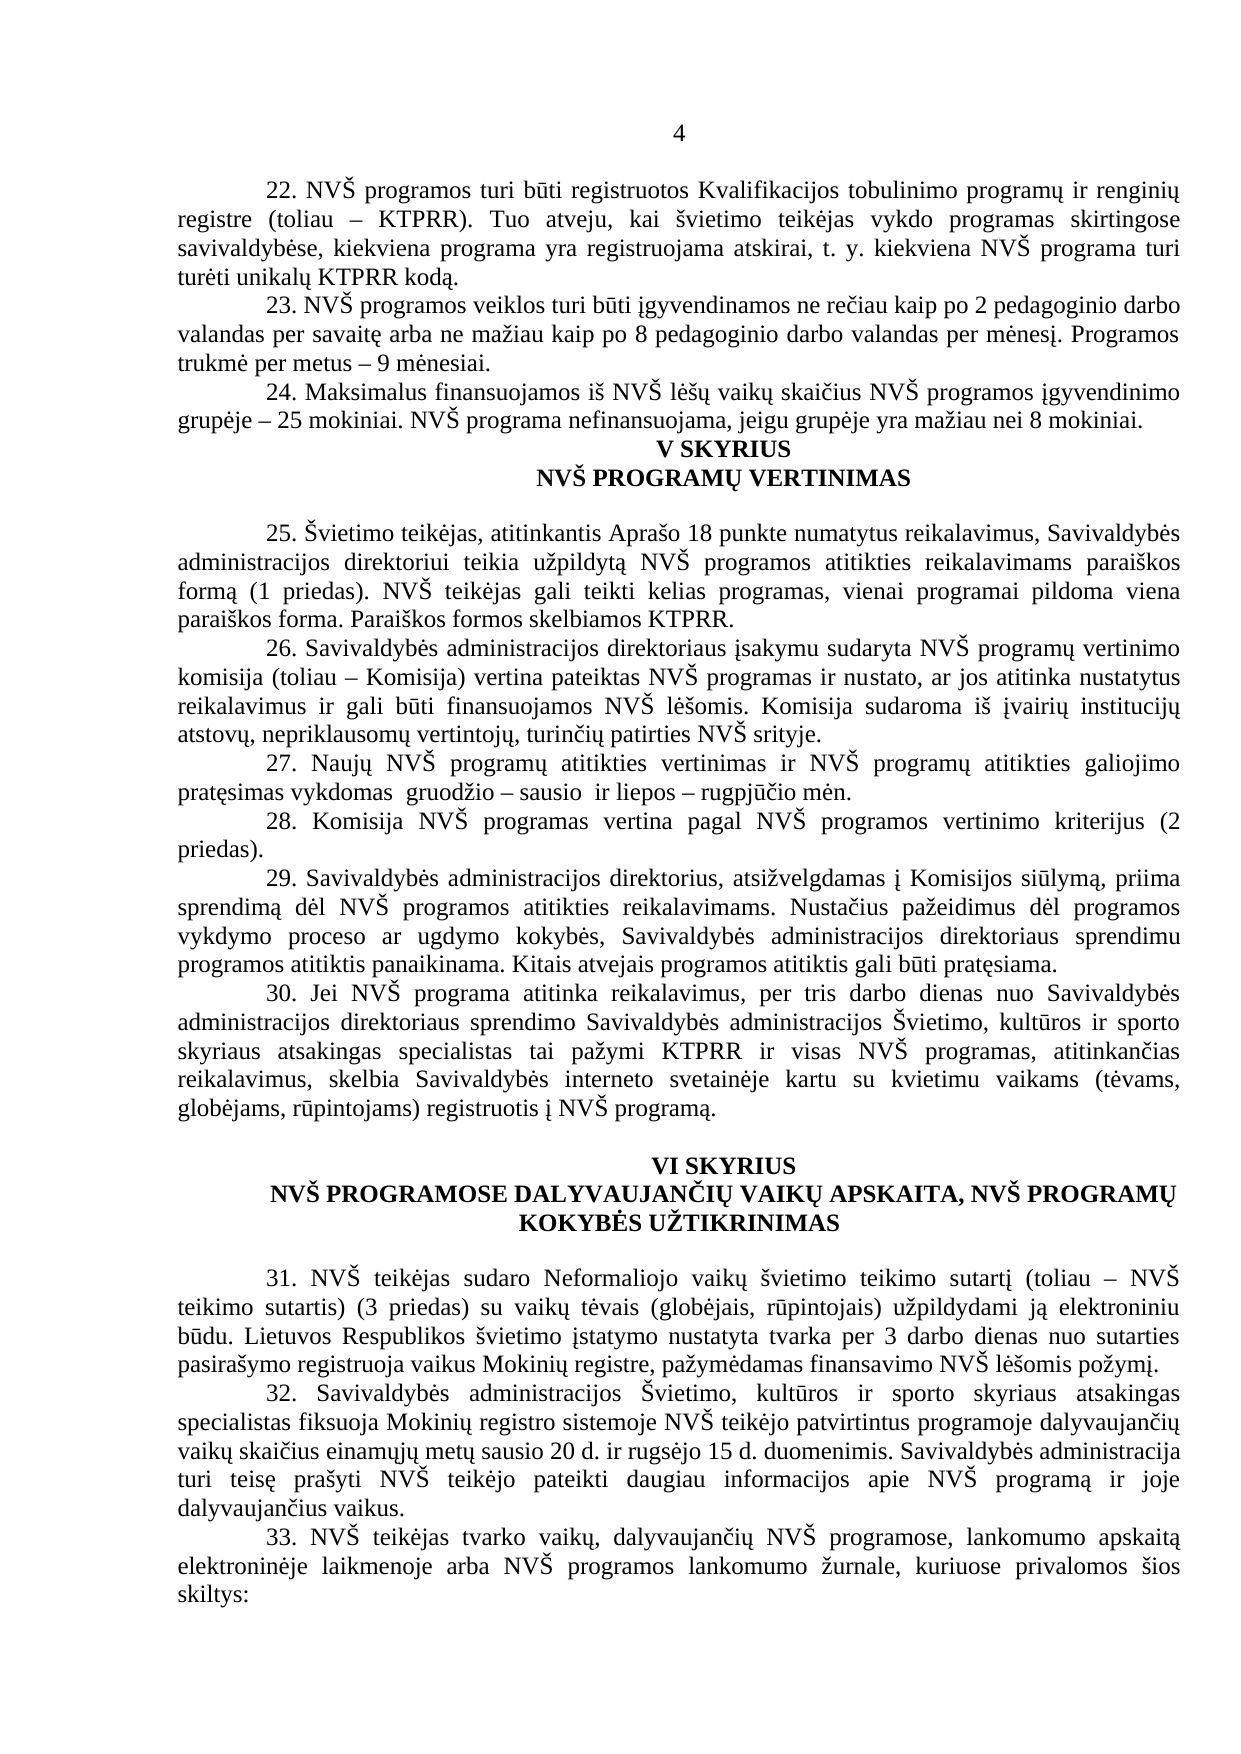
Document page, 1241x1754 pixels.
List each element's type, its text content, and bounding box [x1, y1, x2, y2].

text VI SKYRIUS [177, 1151, 1181, 1179]
text NVŠ PROGRAMOSE DALYVAUJANČIŲ VAIKŲ APSKAITA, NVŠ PROGRAMŲ KOKYBĖS UŽTIKRINIMAS [177, 1179, 1181, 1237]
text 32. Savivaldybės administracijos Švietimo, kultūros ir sporto skyriaus atsakingas specialistas fiksuoja Mokinių registro sistemoje NVŠ teikėjo patvirtintus programoje dalyvaujančių vaikų skaičius einamųjų metų sausio 20 d. ir rugsėjo 15 d. duomenimis. Savivaldybės administracija turi teisę prašyti NVŠ teikėjo pateikti daugiau informacijos apie NVŠ programą ir joje dalyvaujančius vaikus. [177, 1378, 1181, 1522]
text 33. NVŠ teikėjas tvarko vaikų, dalyvaujančių NVŠ programose, lankomumo apskaitą elektroninėje laikmenoje arba NVŠ programos lankomumo žurnale, kuriuose privalomos šios skiltys: [177, 1522, 1181, 1608]
text 25. Švietimo teikėjas, atitinkantis Aprašo 18 punkte numatytus reikalavimus, Savivaldybės administracijos direktoriui teikia užpildytą NVŠ programos atitikties reikalavimams paraiškos formą (1 priedas). NVŠ teikėjas gali teikti kelias programas, vienai programai pildoma viena paraiškos forma. Paraiškos formos skelbiamos KTPRR. [177, 518, 1181, 633]
text 26. Savivaldybės administracijos direktoriaus įsakymu sudaryta NVŠ programų vertinimo komisija (toliau – Komisija) vertina pateiktas NVŠ programas ir nustato, ar jos atitinka nustatytus reikalavimus ir gali būti finansuojamos NVŠ lėšomis. Komisija sudaroma iš įvairių institucijų atstovų, nepriklausomų vertintojų, turinčių patirties NVŠ srityje. [177, 633, 1181, 748]
text 27. Naujų NVŠ programų atitikties vertinimas ir NVŠ programų atitikties galiojimo pratęsimas vykdomas gruodžio – sausio ir liepos – rugpjūčio mėn. [177, 748, 1181, 806]
text 23. NVŠ programos veiklos turi būti įgyvendinamos ne rečiau kaip po 2 pedagoginio darbo valandas per savaitę arba ne mažiau kaip po 8 pedagoginio darbo valandas per mėnesį. Programos trukmė per metus – 9 mėnesiai. [177, 291, 1181, 377]
text 22. NVŠ programos turi būti registruotos Kvalifikacijos tobulinimo programų ir renginių registre (toliau – KTPRR). Tuo atveju, kai švietimo teikėjas vykdo programas skirtingose savivaldybėse, kiekviena programa yra registruojama atskirai, t. y. kiekviena NVŠ programa turi turėti unikalų KTPRR kodą. [177, 176, 1181, 291]
text 30. Jei NVŠ programa atitinka reikalavimus, per tris darbo dienas nuo Savivaldybės administracijos direktoriaus sprendimo Savivaldybės administracijos Švietimo, kultūros ir sporto skyriaus atsakingas specialistas tai pažymi KTPRR ir visas NVŠ programas, atitinkančias reikalavimus, skelbia Savivaldybės interneto svetainėje kartu su kvietimu vaikams (tėvams, globėjams, rūpintojams) registruotis į NVŠ programą. [177, 978, 1181, 1122]
text 31. NVŠ teikėjas sudaro Neformaliojo vaikų švietimo teikimo sutartį (toliau – NVŠ teikimo sutartis) (3 priedas) su vaikų tėvais (globėjais, rūpintojais) užpildydami ją elektroniniu būdu. Lietuvos Respublikos švietimo įstatymo nustatyta tvarka per 3 darbo dienas nuo sutarties pasirašymo registruoja vaikus Mokinių registre, pažymėdamas finansavimo NVŠ lėšomis požymį. [177, 1263, 1181, 1378]
text NVŠ PROGRAMŲ VERTINIMAS [177, 463, 1181, 492]
text V SKYRIUS [177, 434, 1181, 463]
text 29. Savivaldybės administracijos direktorius, atsižvelgdamas į Komisijos siūlymą, priima sprendimą dėl NVŠ programos atitikties reikalavimams. Nustačius pažeidimus dėl programos vykdymo proceso ar ugdymo kokybės, Savivaldybės administracijos direktoriaus sprendimu programos atitiktis panaikinama. Kitais atvejais programos atitiktis gali būti pratęsiama. [177, 863, 1181, 978]
text 24. Maksimalus finansuojamos iš NVŠ lėšų vaikų skaičius NVŠ programos įgyvendinimo grupėje – 25 mokiniai. NVŠ programa nefinansuojama, jeigu grupėje yra mažiau nei 8 mokiniai. [177, 377, 1181, 434]
text 28. Komisija NVŠ programas vertina pagal NVŠ programos vertinimo kriterijus (2 priedas). [177, 806, 1181, 863]
